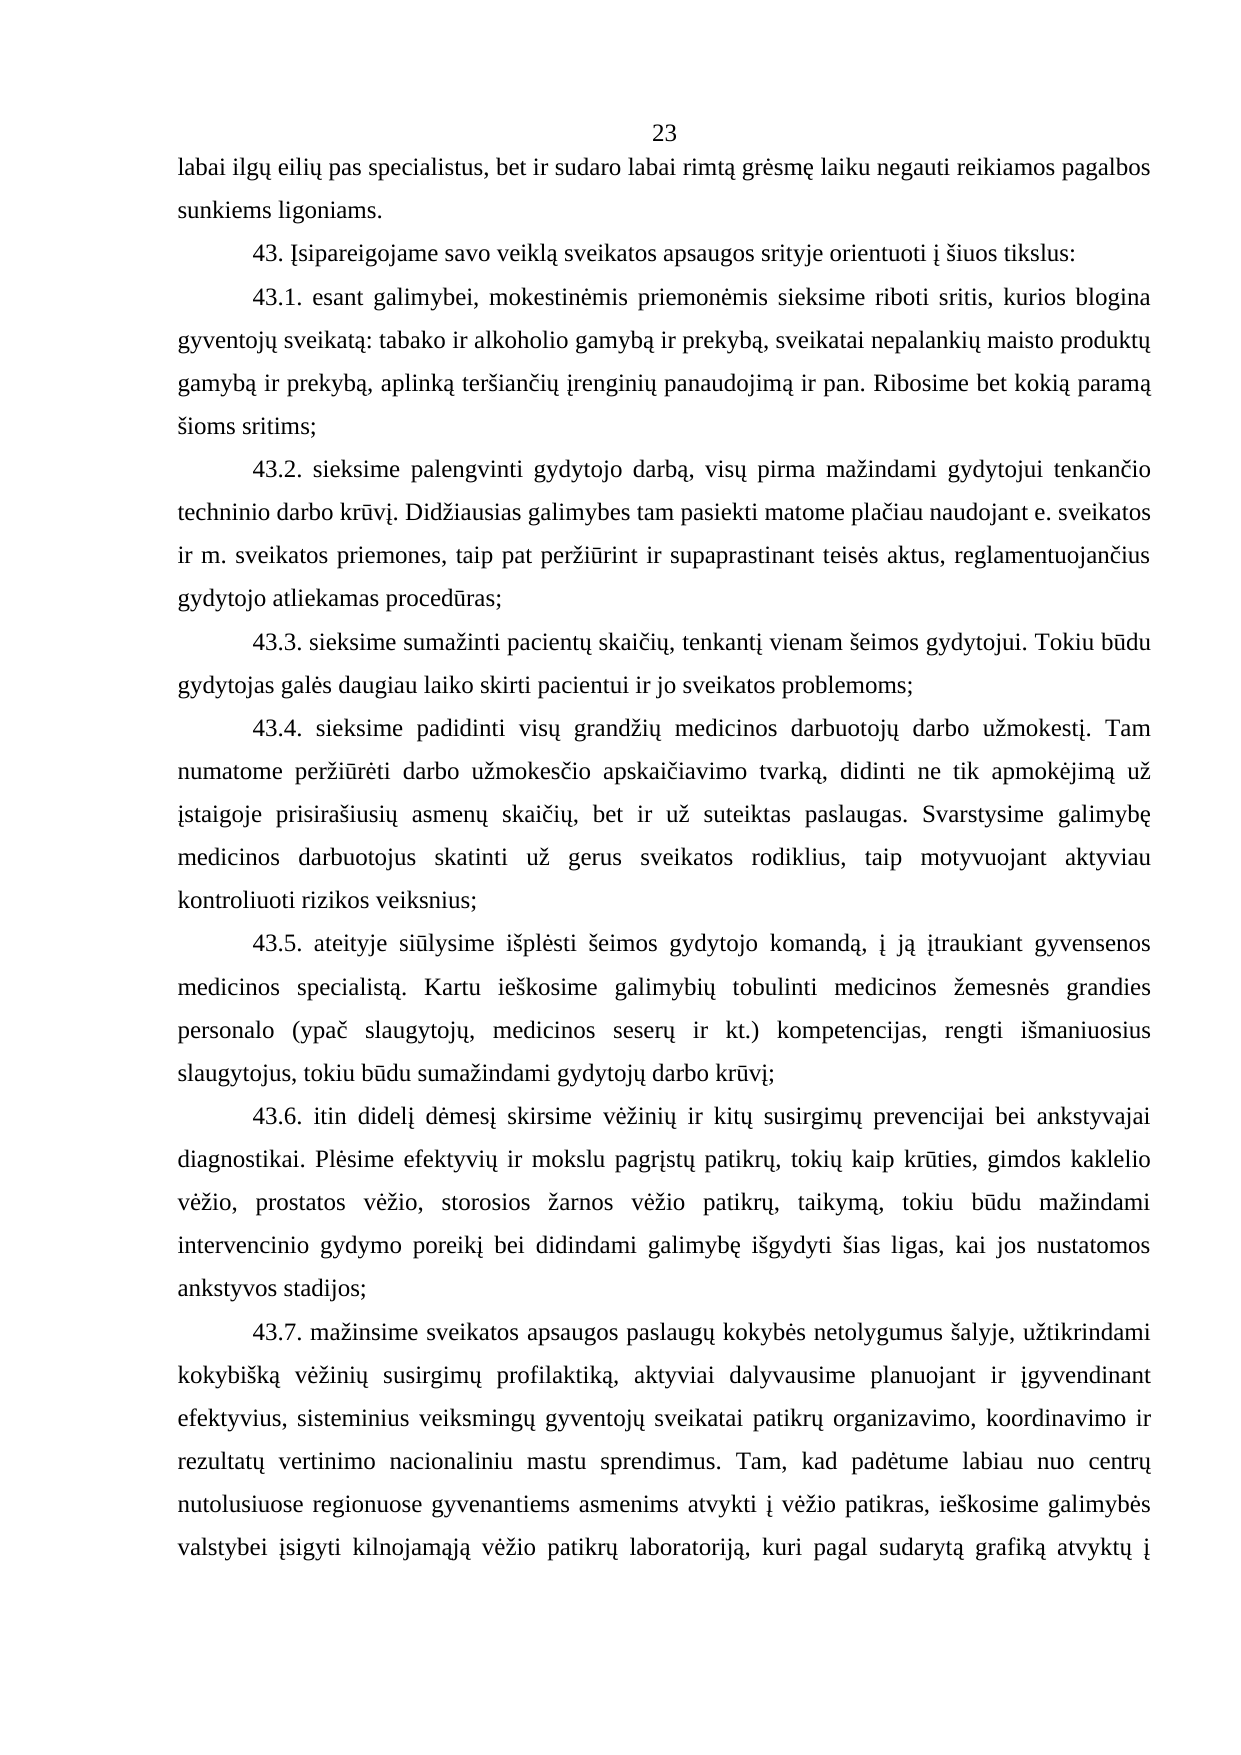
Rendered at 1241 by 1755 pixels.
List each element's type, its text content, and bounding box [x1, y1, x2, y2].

text 43.3. sieksime sumažinti pacientų skaičių, tenkantį vienam šeimos gydytojui. Tokiu būdu gydytojas galės daugiau laiko skirti pacientui ir jo sveikatos problemoms; [177, 627, 1152, 698]
text 43.1. esant galimybei, mokestinėmis priemonėmis sieksime riboti sritis, kurios blogina gyventojų sveikatą: tabako ir alkoholio gamybą ir prekybą, sveikatai nepalankių maisto produktų gamybą ir prekybą, aplinką teršiančių įrenginių panaudojimą ir pan. Ribosime bet kokią paramą šioms sritims; [177, 282, 1152, 440]
text labai ilgų eilių pas specialistus, bet ir sudaro labai rimtą grėsmę laiku negauti reikiamos pagalbos sunkiems ligoniams. [177, 152, 1152, 224]
text 43.7. mažinsime sveikatos apsaugos paslaugų kokybės netolygumus šalyje, užtikrindami kokybišką vėžinių susirgimų profilaktiką, aktyviai dalyvausime planuojant ir įgyvendinant efektyvius, sisteminius veiksmingų gyventojų sveikatai patikrų organizavimo, koordinavimo ir rezultatų vertinimo nacionaliniu mastu sprendimus. Tam, kad padėtume labiau nuo centrų nutolusiuose regionuose gyvenantiems asmenims atvykti į vėžio patikras, ieškosime galimybės valstybei įsigyti kilnojamąją vėžio patikrų laboratoriją, kuri pagal sudarytą grafiką atvyktų į [177, 1317, 1152, 1561]
text 43. Įsipareigojame savo veiklą sveikatos apsaugos srityje orientuoti į šiuos tikslus: [177, 238, 1152, 267]
text 43.5. ateityje siūlysime išplėsti šeimos gydytojo komandą, į ją įtraukiant gyvensenos medicinos specialistą. Kartu ieškosime galimybių tobulinti medicinos žemesnės grandies personalo (ypač slaugytojų, medicinos seserų ir kt.) kompetencijas, rengti išmaniuosius slaugytojus, tokiu būdu sumažindami gydytojų darbo krūvį; [177, 928, 1152, 1087]
text 43.2. sieksime palengvinti gydytojo darbą, visų pirma mažindami gydytojui tenkančio techninio darbo krūvį. Didžiausias galimybes tam pasiekti matome plačiau naudojant e. sveikatos ir m. sveikatos priemones, taip pat peržiūrint ir supaprastinant teisės aktus, reglamentuojančius gydytojo atliekamas procedūras; [177, 454, 1152, 612]
text 43.4. sieksime padidinti visų grandžių medicinos darbuotojų darbo užmokestį. Tam numatome peržiūrėti darbo užmokesčio apskaičiavimo tvarką, didinti ne tik apmokėjimą už įstaigoje prisirašiusių asmenų skaičių, bet ir už suteiktas paslaugas. Svarstysime galimybę medicinos darbuotojus skatinti už gerus sveikatos rodiklius, taip motyvuojant aktyviau kontroliuoti rizikos veiksnius; [177, 713, 1152, 914]
text 43.6. itin didelį dėmesį skirsime vėžinių ir kitų susirgimų prevencijai bei ankstyvajai diagnostikai. Plėsime efektyvių ir mokslu pagrįstų patikrų, tokių kaip krūties, gimdos kaklelio vėžio, prostatos vėžio, storosios žarnos vėžio patikrų, taikymą, tokiu būdu mažindami intervencinio gydymo poreikį bei didindami galimybę išgydyti šias ligas, kai jos nustatomos ankstyvos stadijos; [177, 1101, 1152, 1302]
